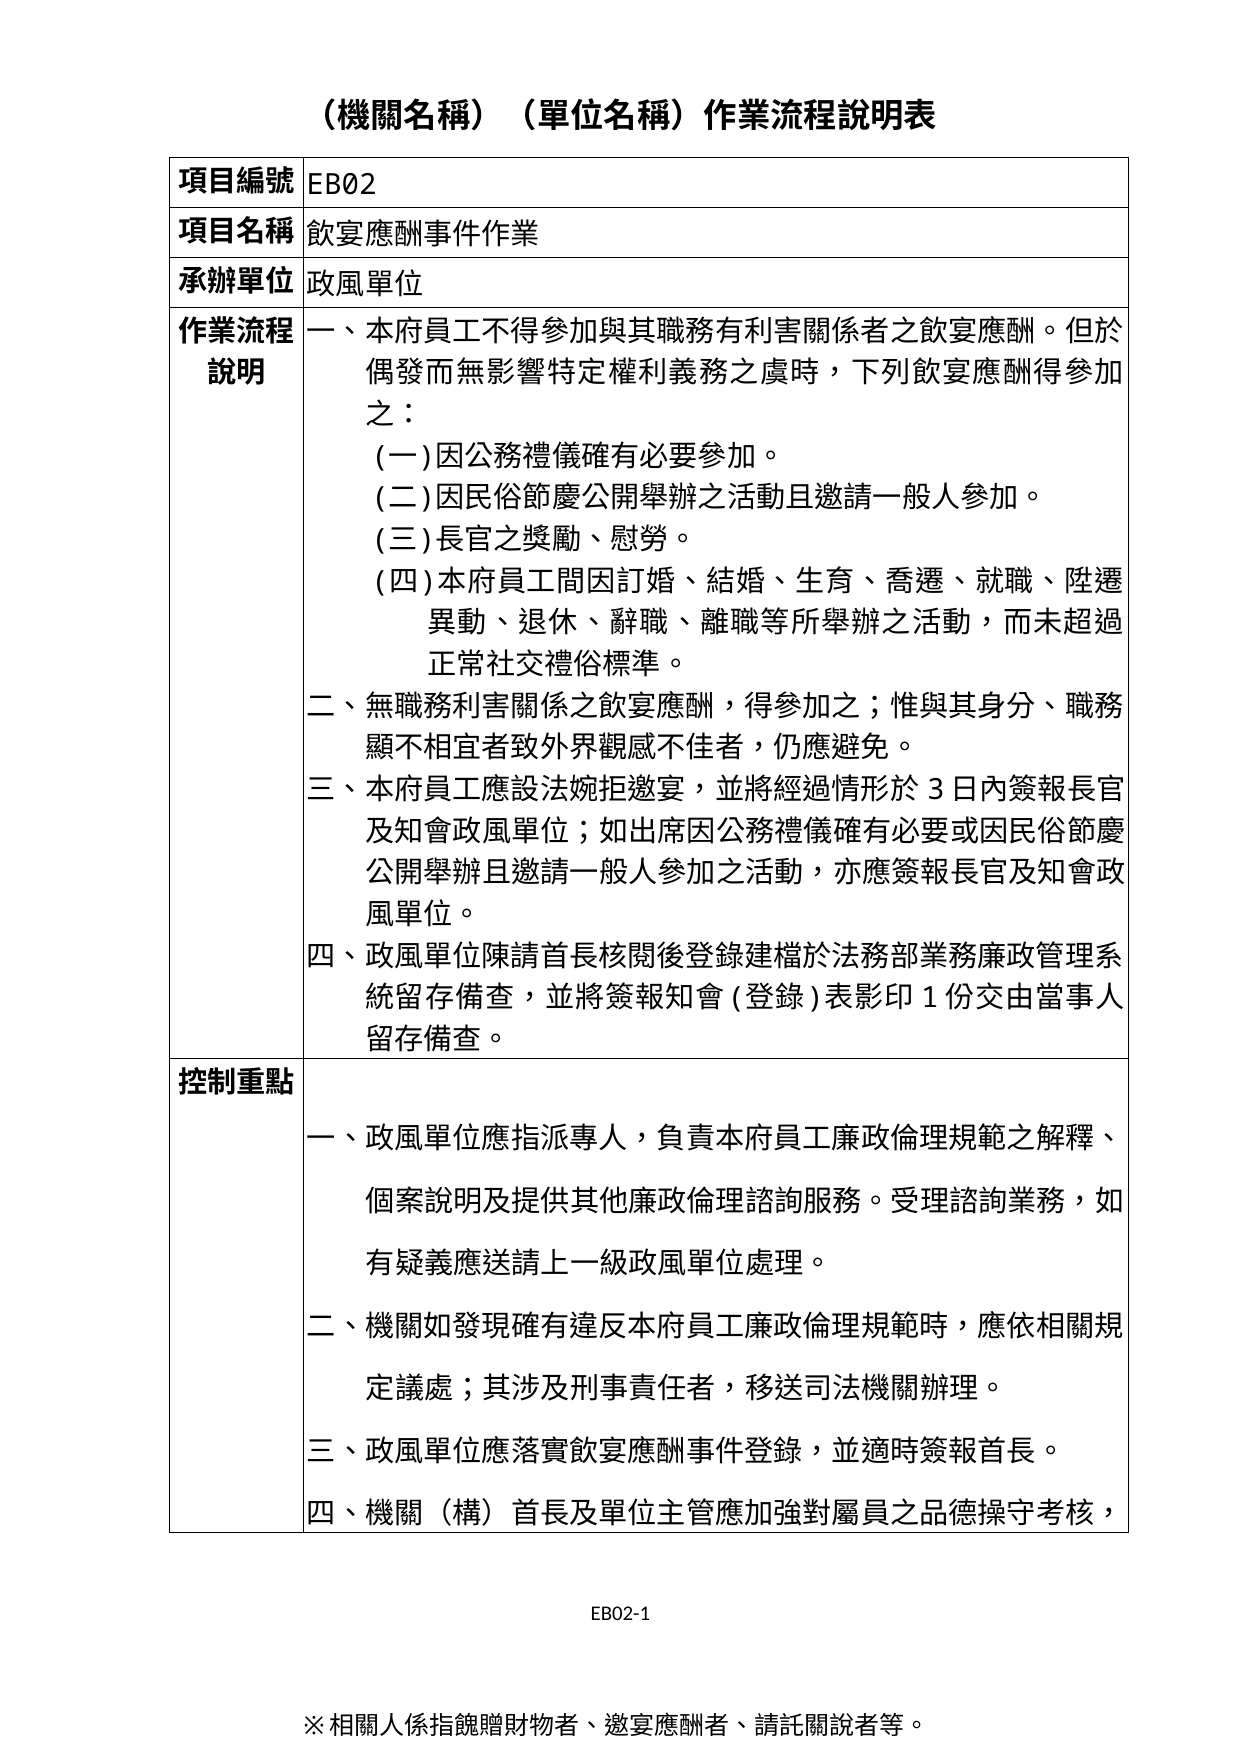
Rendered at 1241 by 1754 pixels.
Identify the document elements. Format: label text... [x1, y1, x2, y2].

table_cell 控制重點 [170, 1059, 303, 1532]
table_cell 飲宴應酬事件作業 [304, 208, 1128, 257]
table_header EB02 [304, 158, 1128, 207]
table_cell 項目名稱 [170, 208, 303, 257]
table_cell 政風單位 [304, 258, 1128, 307]
table_cell 一、本府員工不得參加與其職務有利害關係者之飲宴應酬。但於偶發而無影響特定權利義務之虞時，下列飲宴應酬得參加之： (一)因公務禮儀確有必要參加。 (二)因民俗節慶公開舉辦之活動且邀請一般人參加。 (三)長官之獎勵、慰勞。 (四)本府員工間因訂婚、結婚、生育、喬遷、就職、陞遷異動、退休、辭職、離職等所舉辦之活動，而未超過正常社交禮俗標準。 二、無職務利害關係之飲宴應酬，得參加之；惟與其身分、職務顯不相宜者致外界觀感不佳者，仍應避免。 三、本府員工應設法婉拒邀宴，並將經過情形於3日內簽報長官及知會政風單位；如出席因公務禮儀確有必要或因民俗節慶公開舉辦且邀請一般人參加之活動，亦應簽報長官及知會政風單位。 四、政風單位陳請首長核閱後登錄建檔於法務部業務廉政管理系統留存備查，並將簽報知會(登錄)表影印1份交由當事人留存備查。 [304, 308, 1128, 1058]
table_header 項目編號 [170, 158, 303, 207]
table_cell 一、政風單位應指派專人，負責本府員工廉政倫理規範之解釋、個案說明及提供其他廉政倫理諮詢服務。受理諮詢業務，如有疑義應送請上一級政風單位處理。 二、機關如發現確有違反本府員工廉政倫理規範時，應依相關規定議處；其涉及刑事責任者，移送司法機關辦理。 三、政風單位應落實飲宴應酬事件登錄，並適時簽報首長。 四、機關（構）首長及單位主管應加強對屬員之品德操守考核， [304, 1059, 1128, 1532]
table_cell 作業流程說明 [170, 308, 303, 1058]
table_cell 一、本府員工不得參加與其職務有利害關係者之飲宴應酬。但於偶發而無影響特定權利義務之虞時，下列飲宴應酬得參加之： (一)因公務禮儀確有必要參加。 (二)因民俗節慶公開舉辦之活動且邀請一般人參加。 (三)長官之獎勵、慰勞。 (四)本府員工間因訂婚、結婚、生育、喬遷、就職、陞遷異動、退休、辭職、離職等所舉辦之活動，而未超過正常社交禮俗標準。 二、無職務利害關係之飲宴應酬，得參加之；惟與其身分、職務顯不相宜者致外界觀感不佳者，仍應避免。 三、本府員工應設法婉拒邀宴，並將經過情形於3日內簽報長官及知會政風單位；如出席因公務禮儀確有必要或因民俗節慶公開舉辦且邀請一般人參加之活動，亦應簽報長官及知會政風單位。 四、政風單位陳請首長核閱後登錄建檔於法務部業務廉政管理系統留存備查，並將簽報知會(登錄)表影印1份交由當事人留存備查。 [284, 1698, 1240, 1754]
text （機關名稱）（單位名稱）作業流程說明表 [148, 94, 1092, 136]
table_cell 承辦單位 [170, 258, 303, 307]
